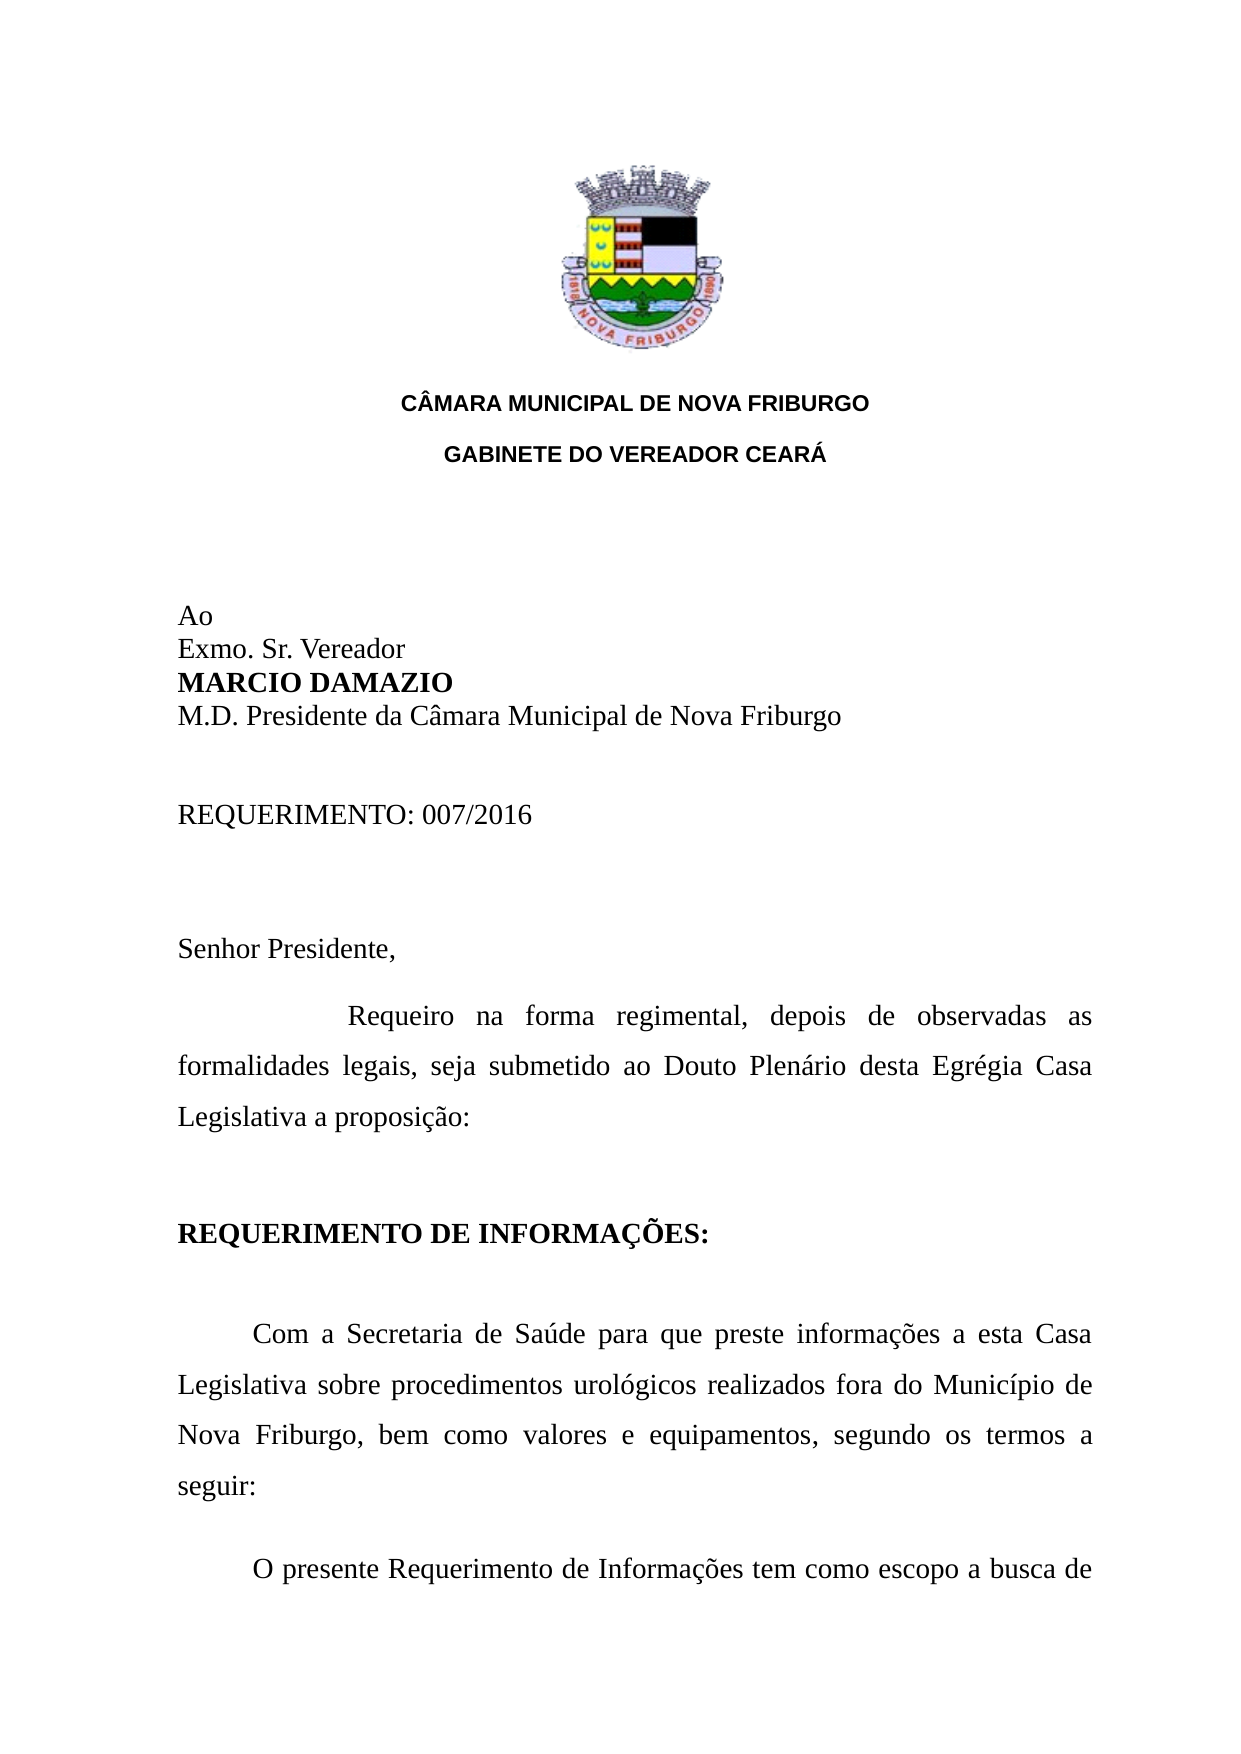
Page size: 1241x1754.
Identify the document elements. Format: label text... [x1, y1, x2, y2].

text O presente Requerimento de Informações tem como escopo a busca de [177, 1551, 1093, 1585]
text Senhor Presidente, [177, 931, 1093, 964]
text M.D. Presidente da Câmara Municipal de Nova Friburgo [177, 698, 1093, 732]
text REQUERIMENTO: 007/2016 [177, 797, 1093, 830]
text Ao [177, 598, 1093, 631]
text Exmo. Sr. Vereador [177, 631, 1093, 665]
text REQUERIMENTO DE INFORMAÇÕES: [177, 1216, 1093, 1249]
text Requeiro na forma regimental, depois de observadas as formalidades legais, seja submetido ao Douto Plenário desta Egrégia Casa Legislativa a proposição: [177, 998, 1093, 1132]
text CÂMARA MUNICIPAL DE NOVA FRIBURGO [177, 390, 1093, 416]
text Com a Secretaria de Saúde para que preste informações a esta Casa Legislativa sobre procedimentos urológicos realizados fora do Município de Nova Friburgo, bem como valores e equipamentos, segundo os termos a seguir: [177, 1317, 1093, 1501]
text GABINETE DO VEREADOR CEARÁ [177, 441, 1093, 467]
text MARCIO DAMAZIO [177, 665, 1093, 698]
